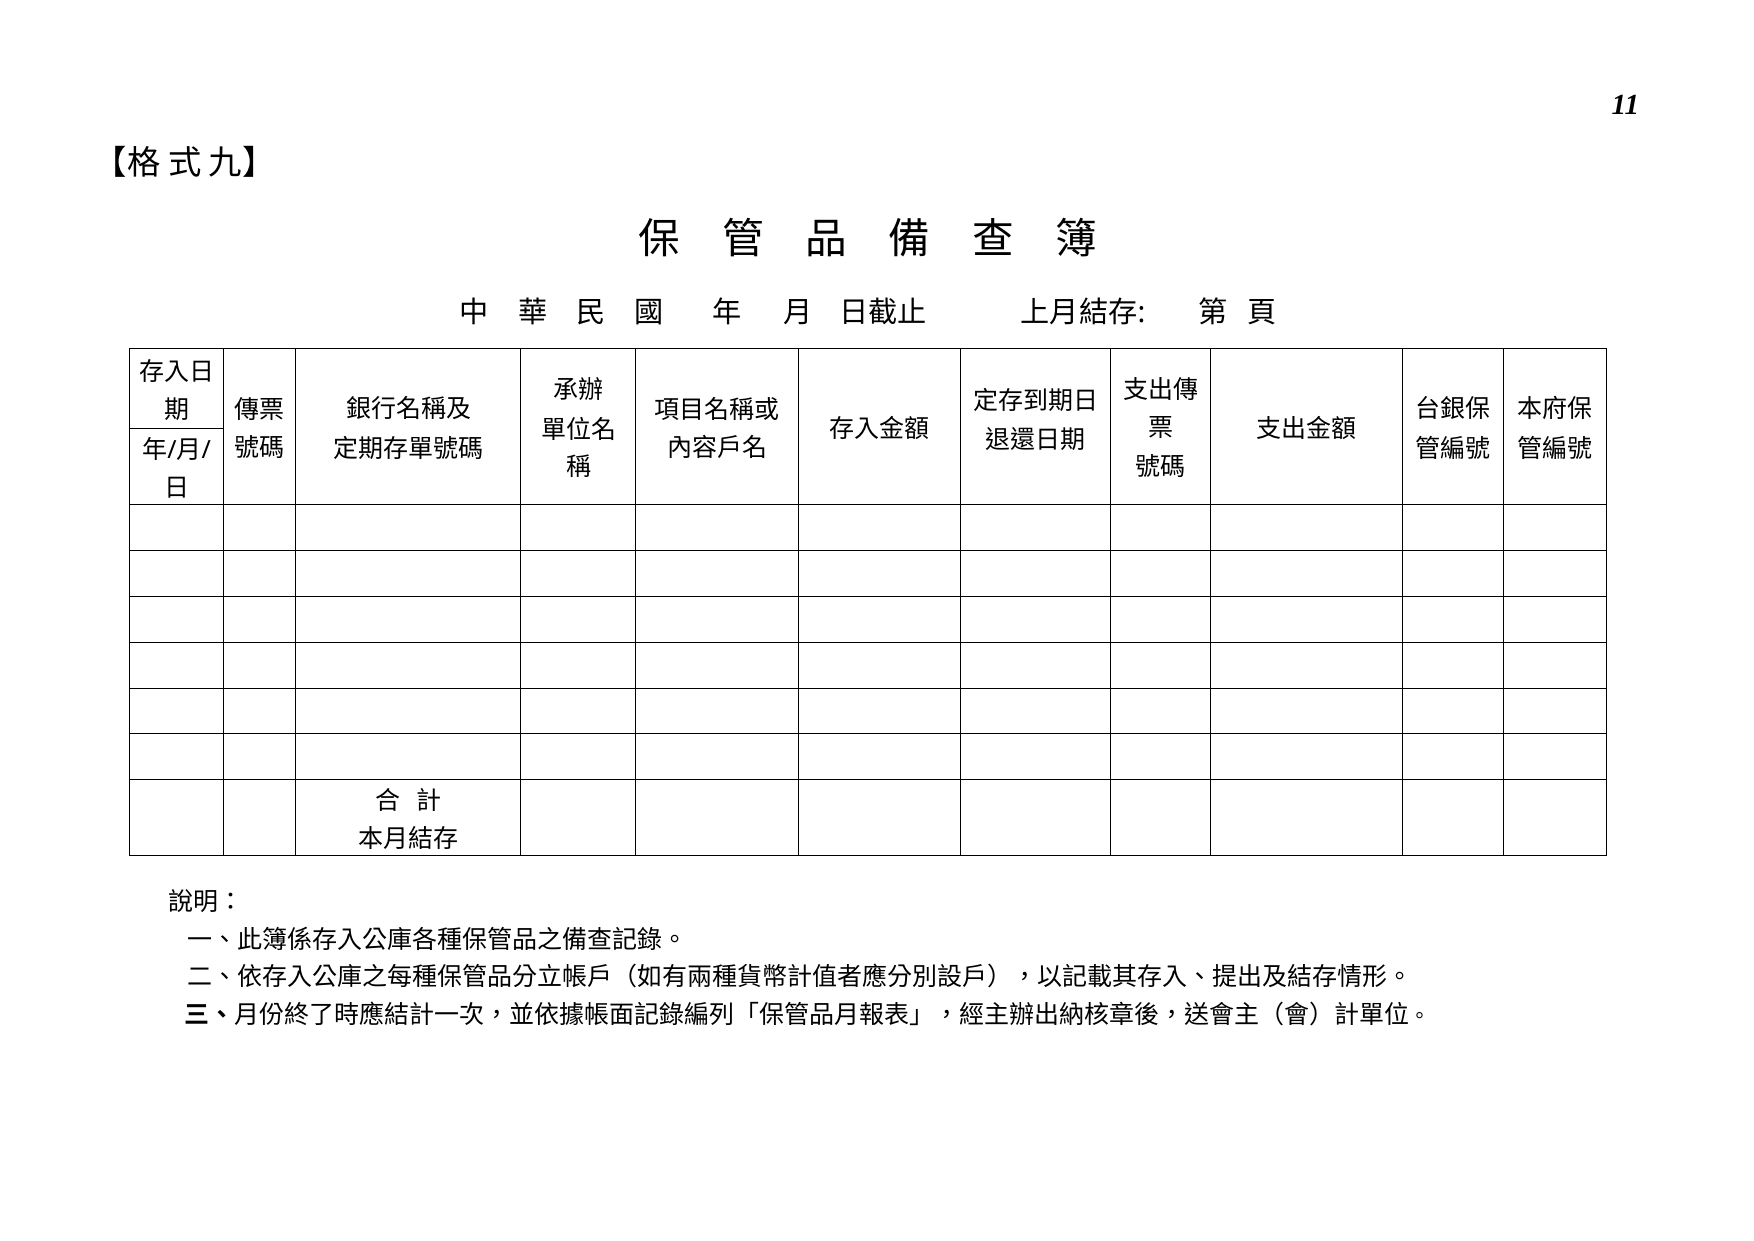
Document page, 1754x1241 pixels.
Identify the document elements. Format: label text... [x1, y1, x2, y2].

table_cell [1211, 551, 1402, 596]
text 說明： [94, 881, 1642, 919]
text 中 華 民 國 年 月 日截止 上月結存: 第 頁 [94, 273, 1642, 348]
table_cell [636, 597, 798, 642]
table_cell [1403, 734, 1503, 779]
table_header 定存到期日 退還日期 [961, 349, 1110, 504]
table_cell [130, 734, 223, 779]
table_cell [130, 689, 223, 733]
text 保 管 品 備 查 簿 [94, 198, 1642, 273]
table_cell [1111, 551, 1210, 596]
table_cell [799, 505, 960, 550]
table_cell [1111, 734, 1210, 779]
table_cell [799, 780, 960, 855]
table_header 本府保 管編號 [1504, 349, 1606, 504]
table_cell [1111, 780, 1210, 855]
table_cell [1111, 643, 1210, 687]
text 【格 式 九】 [94, 123, 1642, 198]
table_header 銀行名稱及 定期存單號碼 [296, 349, 520, 504]
table_cell [636, 734, 798, 779]
table_cell [296, 643, 520, 687]
table_header 支出傳票 號碼 [1111, 349, 1210, 504]
table_cell [636, 689, 798, 733]
table_cell [296, 734, 520, 779]
table_cell [636, 780, 798, 855]
table_cell [130, 643, 223, 687]
table_cell [1403, 551, 1503, 596]
table_cell 合 計 本月結存 [296, 780, 520, 855]
table_cell [224, 734, 295, 779]
text 三、月份終了時應結計一次，並依據帳面記錄編列「保管品月報表」，經主辦出納核章後，送會主（會）計單位。 [94, 994, 1642, 1031]
table_cell [224, 597, 295, 642]
table_cell [799, 643, 960, 687]
table_cell [961, 780, 1110, 855]
table_header 存入日期 [130, 349, 223, 428]
table_cell [521, 689, 635, 733]
table_cell [961, 689, 1110, 733]
table_cell [1504, 780, 1606, 855]
table_header 支出金額 [1211, 349, 1402, 504]
table_header 項目名稱或內容戶名 [636, 349, 798, 504]
table_cell [799, 734, 960, 779]
table_cell [961, 734, 1110, 779]
table_cell [1504, 505, 1606, 550]
table_cell [224, 780, 295, 855]
table_header 存入金額 [799, 349, 960, 504]
table_cell [1504, 597, 1606, 642]
table_cell [961, 643, 1110, 687]
table_cell [1504, 551, 1606, 596]
table_cell [521, 505, 635, 550]
table_cell [961, 597, 1110, 642]
table_cell [130, 597, 223, 642]
table_cell [1403, 689, 1503, 733]
text 一、此簿係存入公庫各種保管品之備查記錄。 [94, 919, 1642, 956]
table_cell [1504, 689, 1606, 733]
table_cell [224, 505, 295, 550]
table_cell [296, 597, 520, 642]
table_cell [296, 505, 520, 550]
table_cell [961, 551, 1110, 596]
text 二、依存入公庫之每種保管品分立帳戶（如有兩種貨幣計值者應分別設戶），以記載其存入、提出及結存情形。 [94, 956, 1642, 994]
table_cell [1211, 780, 1402, 855]
table_header 承辦 單位名稱 [521, 349, 635, 504]
table_cell [636, 505, 798, 550]
table_cell [1211, 643, 1402, 687]
table_cell [799, 551, 960, 596]
table_cell [1211, 689, 1402, 733]
table_cell [799, 597, 960, 642]
table_cell [521, 780, 635, 855]
table_cell [521, 551, 635, 596]
table_cell [130, 505, 223, 550]
table_cell [1111, 689, 1210, 733]
table_cell [296, 551, 520, 596]
table_cell [224, 551, 295, 596]
table_cell [224, 689, 295, 733]
table_cell [1111, 505, 1210, 550]
table_cell [636, 551, 798, 596]
table_cell [1403, 597, 1503, 642]
table_cell [1403, 780, 1503, 855]
table_cell [1211, 734, 1402, 779]
table_cell [636, 643, 798, 687]
table_cell [799, 689, 960, 733]
table_header 傳票號碼 [224, 349, 295, 504]
table_cell [1403, 643, 1503, 687]
table_cell [521, 597, 635, 642]
table_cell [1111, 597, 1210, 642]
table_cell [296, 689, 520, 733]
table_cell [521, 734, 635, 779]
table_cell [1211, 505, 1402, 550]
table_cell [521, 643, 635, 687]
table_cell 年/月/日 [130, 429, 223, 504]
table_cell [961, 505, 1110, 550]
table_cell [130, 780, 223, 855]
table_cell [1211, 597, 1402, 642]
table_cell [130, 551, 223, 596]
table_cell [224, 643, 295, 687]
table_cell [1504, 643, 1606, 687]
table_header 台銀保 管編號 [1403, 349, 1503, 504]
table_cell [1504, 734, 1606, 779]
table_cell [1403, 505, 1503, 550]
